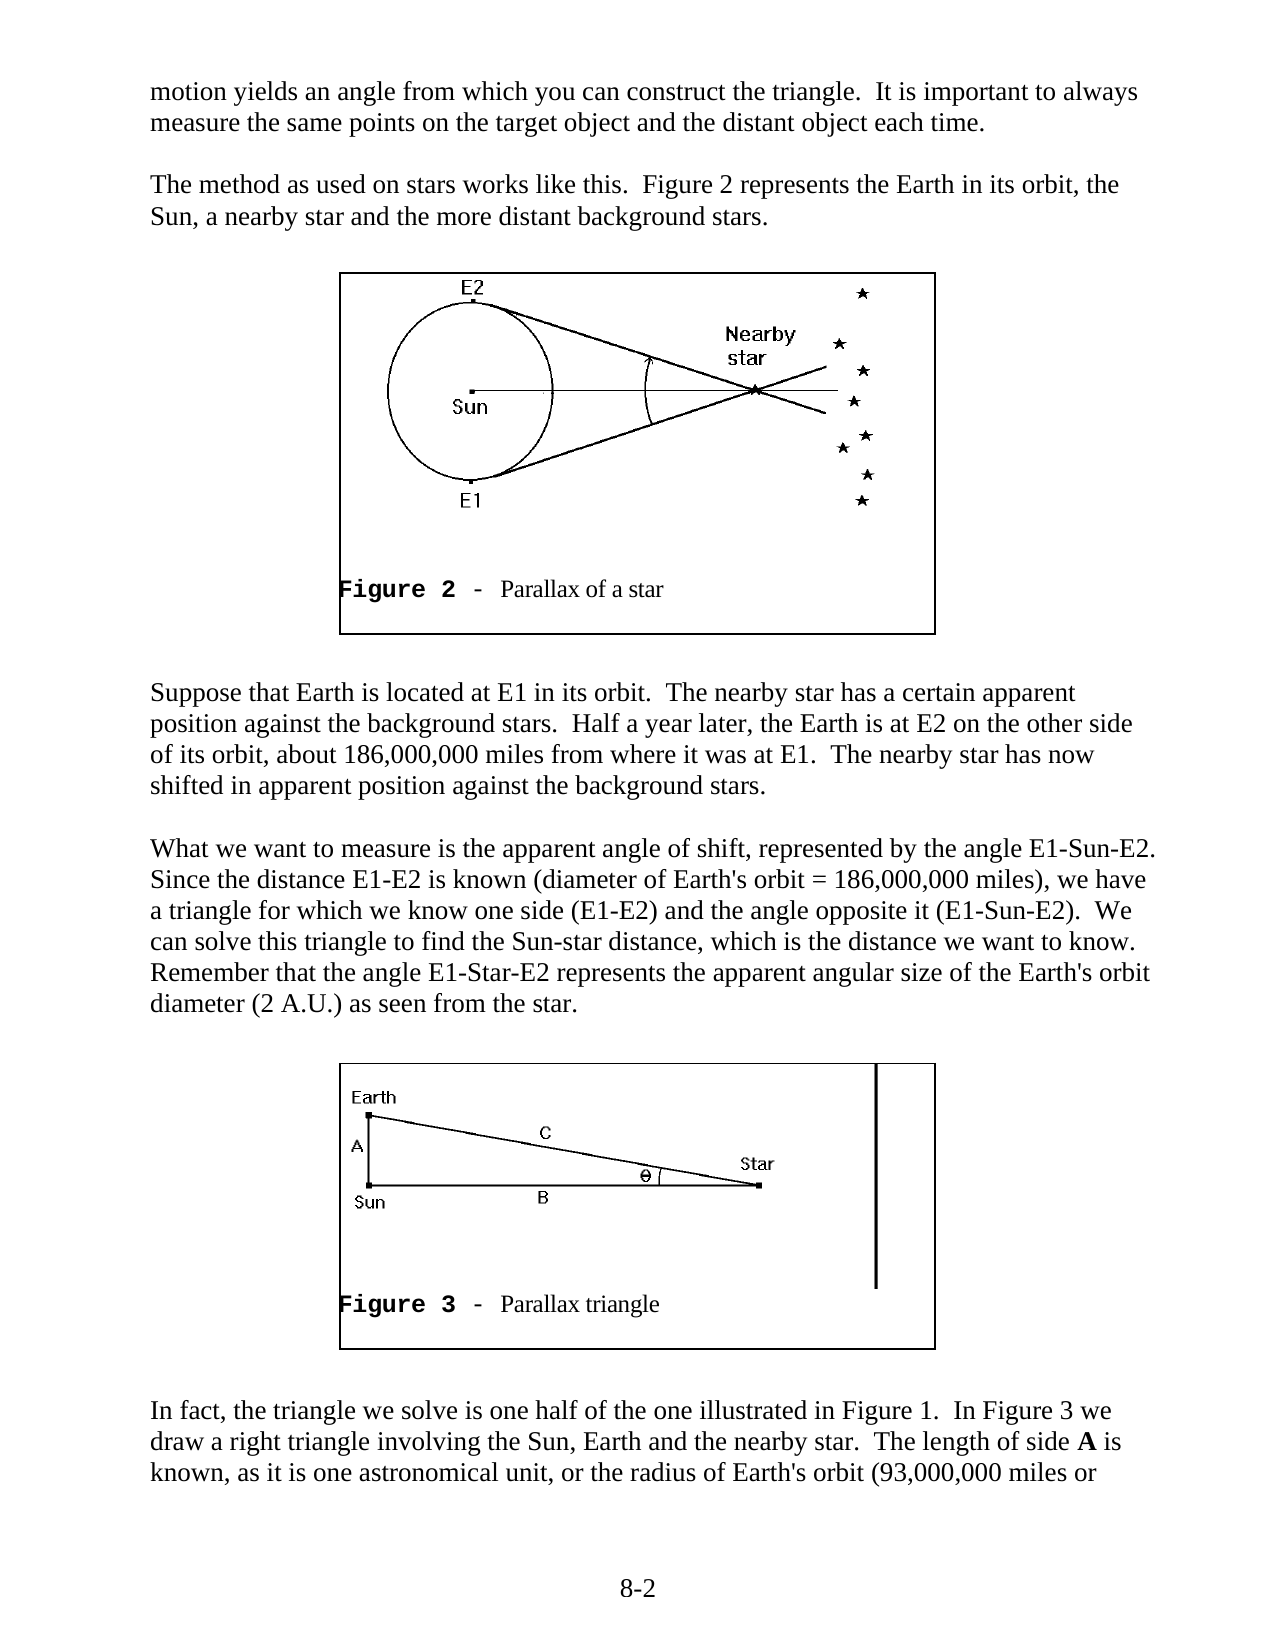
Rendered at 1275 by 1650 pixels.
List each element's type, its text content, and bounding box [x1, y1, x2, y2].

text motion yields an angle from which you can construct the triangle. It is important to always measure the same points on the target object and the distant object each time. [150, 75, 1161, 137]
text What we want to measure is the apparent angle of shift, represented by the angle E1-Sun-E2. Since the distance E1-E2 is known (diameter of Earth's orbit = 186,000,000 miles), we have a triangle for which we know one side (E1-E2) and the angle opposite it (E1-Sun-E2). We can solve this triangle to find the Sun-star distance, which is the distance we want to know. Remember that the angle E1-Star-E2 represents the apparent angular size of the Earth's orbit diameter (2 A.U.) as seen from the star. [150, 832, 1161, 1019]
text Suppose that Earth is located at E1 in its orbit. The nearby star has a certain apparent position against the background stars. Half a year later, the Earth is at E2 on the other side of its orbit, about 186,000,000 miles from where it was at E1. The nearby star has now shifted in apparent position against the background stars. [150, 676, 1161, 801]
text In fact, the triangle we solve is one half of the one illustrated in Figure 1. In Figure 3 we draw a right triangle involving the Sun, Earth and the nearby star. The length of side A is known, as it is one astronomical unit, or the radius of Earth's orbit (93,000,000 miles or [150, 1394, 1161, 1487]
text Figure 2 - Parallax of a star [341, 574, 934, 604]
text The method as used on stars works like this. Figure 2 represents the Earth in its orbit, the Sun, a nearby star and the more distant background stars. [150, 168, 1161, 231]
picture [341, 1064, 878, 1289]
picture [342, 274, 934, 574]
text Figure 3 - Parallax triangle [341, 1289, 934, 1320]
